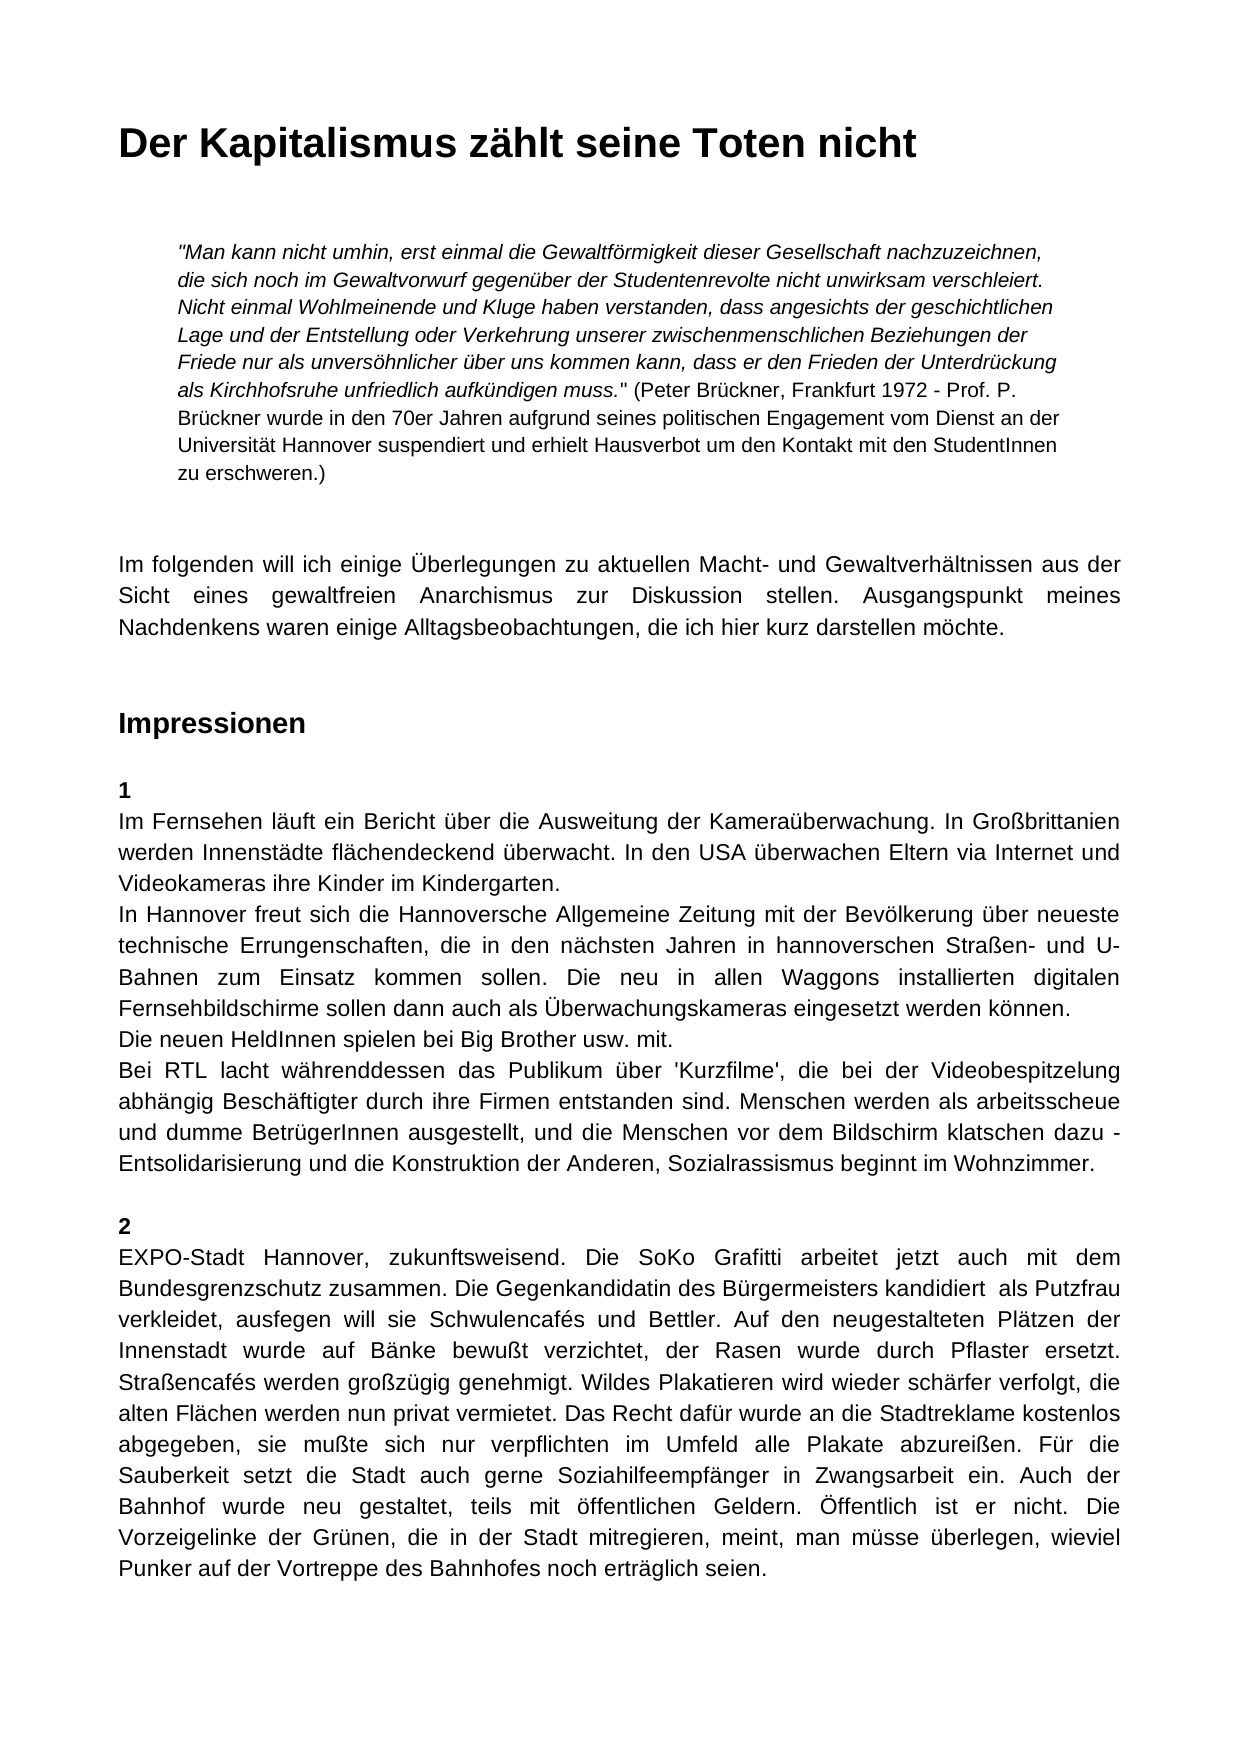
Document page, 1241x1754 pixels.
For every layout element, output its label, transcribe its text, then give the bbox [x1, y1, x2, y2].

text "Man kann nicht umhin, erst einmal die Gewaltförmigkeit dieser Gesellschaft nachzuzeichnen, die sich noch im Gewaltvorwurf gegenüber der Studentenrevolte nicht unwirksam verschleiert. Nicht einmal Wohlmeinende und Kluge haben verstanden, dass angesichts der geschichtlichen Lage und der Entstellung oder Verkehrung unserer zwischenmenschlichen Beziehungen der Friede nur als unversöhnlicher über uns kommen kann, dass er den Frieden der Unterdrückung als Kirchhofsruhe unfriedlich aufkündigen muss." (Peter Brückner, Frankfurt 1972 - Prof. P. Brückner wurde in den 70er Jahren aufgrund seines politischen Engagement vom Dienst an der Universität Hannover suspendiert und erhielt Hausverbot um den Kontakt mit den StudentInnen zu erschweren.) [177, 240, 1063, 485]
text Im Fernsehen läuft ein Bericht über die Ausweitung der Kameraüberwachung. In Großbrittanien werden Innenstädte flächendeckend überwacht. In den USA überwachen Eltern via Internet und Videokameras ihre Kinder im Kindergarten. [118, 807, 1122, 897]
text Der Kapitalismus zählt seine Toten nicht [118, 118, 1122, 166]
text Die neuen HeldInnen spielen bei Big Brother usw. mit. [118, 1025, 1122, 1052]
text 1 [118, 776, 1122, 803]
text 2 [118, 1212, 1122, 1239]
text In Hannover freut sich die Hannoversche Allgemeine Zeitung mit der Bevölkerung über neueste technische Errungenschaften, die in den nächsten Jahren in hannoverschen Straßen- und U-Bahnen zum Einsatz kommen sollen. Die neu in allen Waggons installierten digitalen Fernsehbildschirme sollen dann auch als Überwachungskameras eingesetzt werden können. [118, 901, 1122, 1021]
text Impressionen [118, 706, 1122, 740]
text Bei RTL lacht währenddessen das Publikum über 'Kurzfilme', die bei der Videobespitzelung abhängig Beschäftigter durch ihre Firmen entstanden sind. Menschen werden als arbeitsscheue und dumme BetrügerInnen ausgestellt, und die Menschen vor dem Bildschirm klatschen dazu - Entsolidarisierung und die Konstruktion der Anderen, Sozialrassismus beginnt im Wohnzimmer. [118, 1056, 1122, 1177]
text EXPO-Stadt Hannover, zukunftsweisend. Die SoKo Grafitti arbeitet jetzt auch mit dem Bundesgrenzschutz zusammen. Die Gegenkandidatin des Bürgermeisters kandidiert als Putzfrau verkleidet, ausfegen will sie Schwulencafés und Bettler. Auf den neugestalteten Plätzen der Innenstadt wurde auf Bänke bewußt verzichtet, der Rasen wurde durch Pflaster ersetzt. Straßencafés werden großzügig genehmigt. Wildes Plakatieren wird wieder schärfer verfolgt, die alten Flächen werden nun privat vermietet. Das Recht dafür wurde an die Stadtreklame kostenlos abgegeben, sie mußte sich nur verpflichten im Umfeld alle Plakate abzureißen. Für die Sauberkeit setzt die Stadt auch gerne Soziahilfeempfänger in Zwangsarbeit ein. Auch der Bahnhof wurde neu gestaltet, teils mit öffentlichen Geldern. Öffentlich ist er nicht. Die Vorzeigelinke der Grünen, die in der Stadt mitregieren, meint, man müsse überlegen, wieviel Punker auf der Vortreppe des Bahnhofes noch erträglich seien. [118, 1243, 1122, 1582]
text Im folgenden will ich einige Überlegungen zu aktuellen Macht- und Gewaltverhältnissen aus der Sicht eines gewaltfreien Anarchismus zur Diskussion stellen. Ausgangspunkt meines Nachdenkens waren einige Alltagsbeobachtungen, die ich hier kurz darstellen möchte. [118, 551, 1122, 640]
